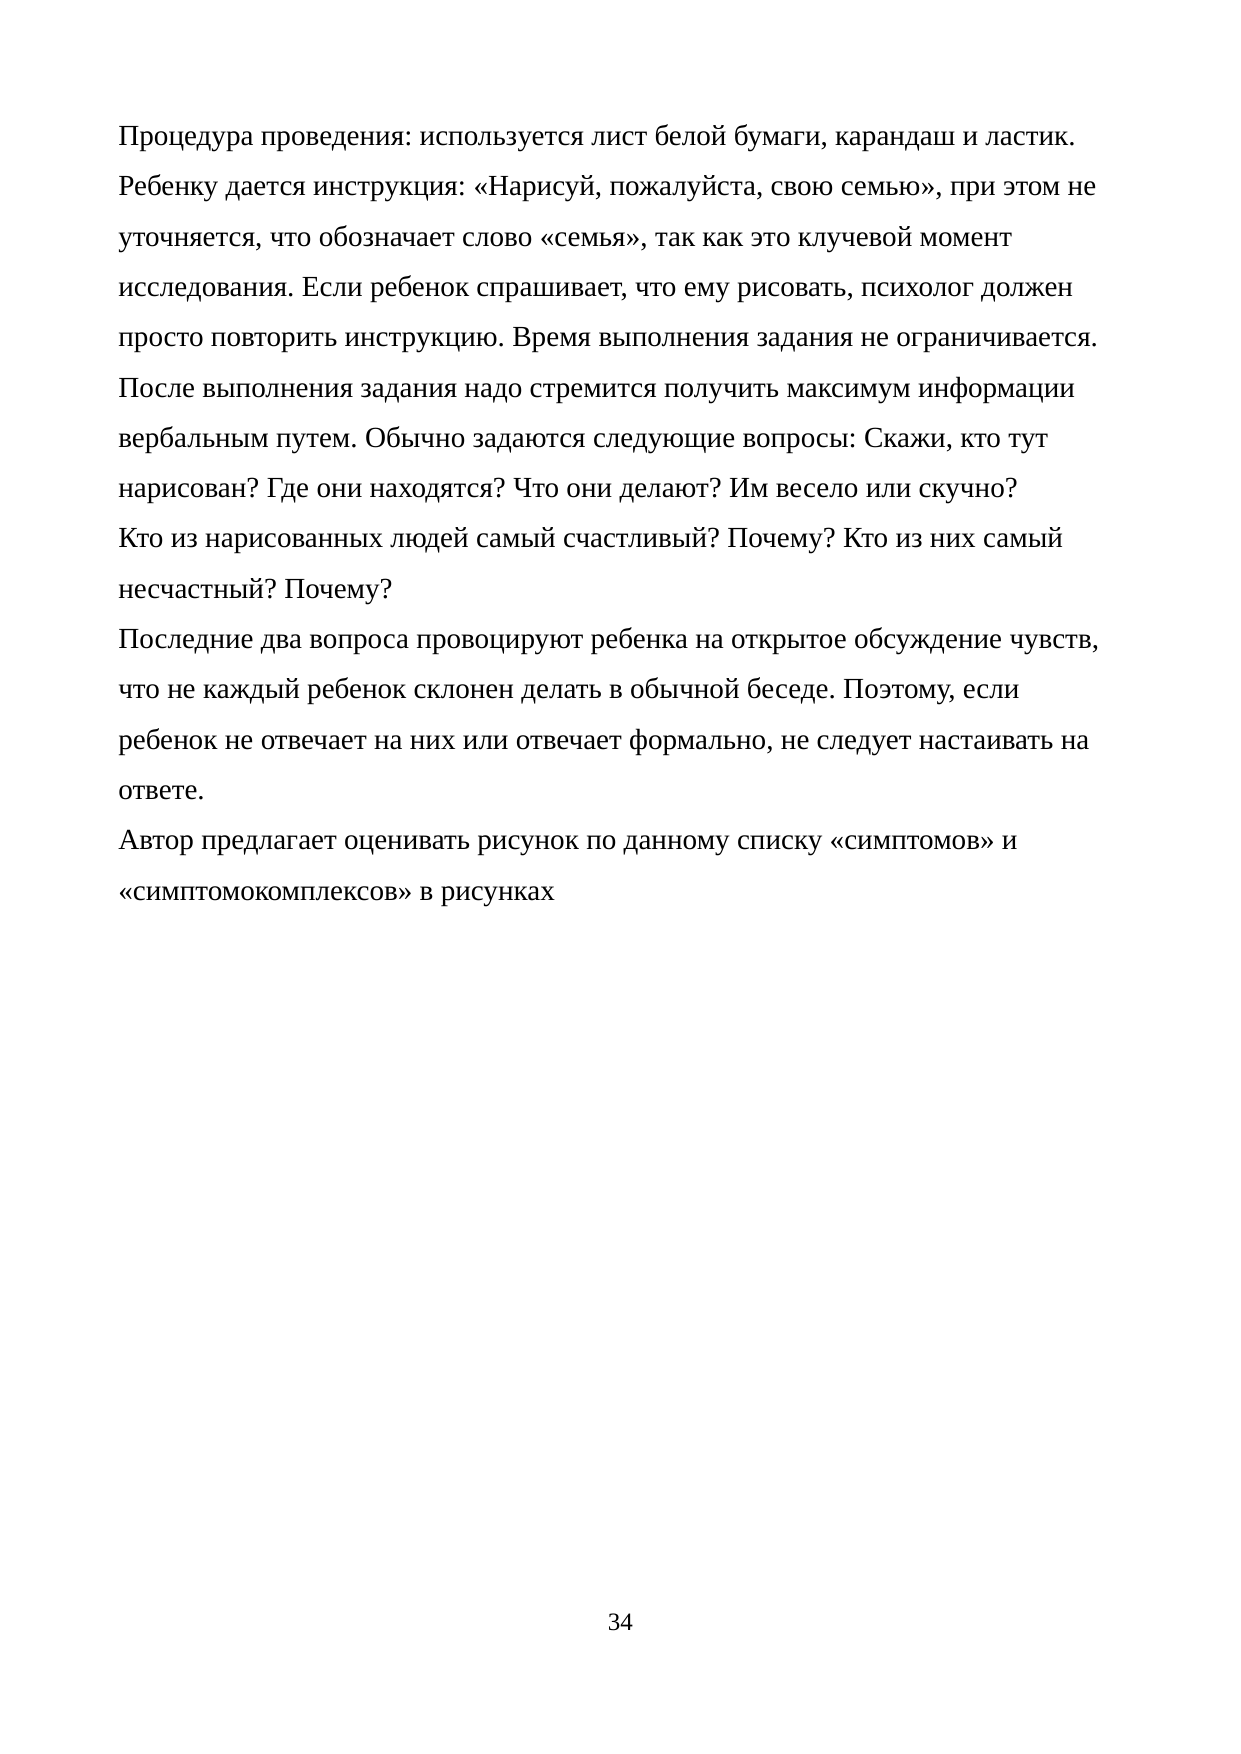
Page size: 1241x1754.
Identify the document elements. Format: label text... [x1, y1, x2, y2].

text Последние два вопроса провоцируют ребенка на открытое обсуждение чувств, что не каждый ребенок склонен делать в обычной беседе. Поэтому, если ребенок не отвечает на них или отвечает формально, не следует настаивать на ответе. [118, 621, 1122, 806]
text Автор предлагает оценивать рисунок по данному списку «симптомов» и «симптомокомплексов» в рисунках [118, 822, 1122, 906]
text После выполнения задания надо стремится получить максимум информации вербальным путем. Обычно задаются следующие вопросы: Скажи, кто тут нарисован? Где они находятся? Что они делают? Им весело или скучно? [118, 370, 1122, 504]
text Кто из нарисованных людей самый счастливый? Почему? Кто из них самый несчастный? Почему? [118, 521, 1122, 604]
text Процедура проведения: используется лист белой бумаги, карандаш и ластик. Ребенку дается инструкция: «Нарисуй, пожалуйста, свою семью», при этом не уточняется, что обозначает слово «семья», так как это клучевой момент исследования. Если ребенок спрашивает, что ему рисовать, психолог должен просто повторить инструкцию. Время выполнения задания не ограничивается. [118, 118, 1122, 353]
